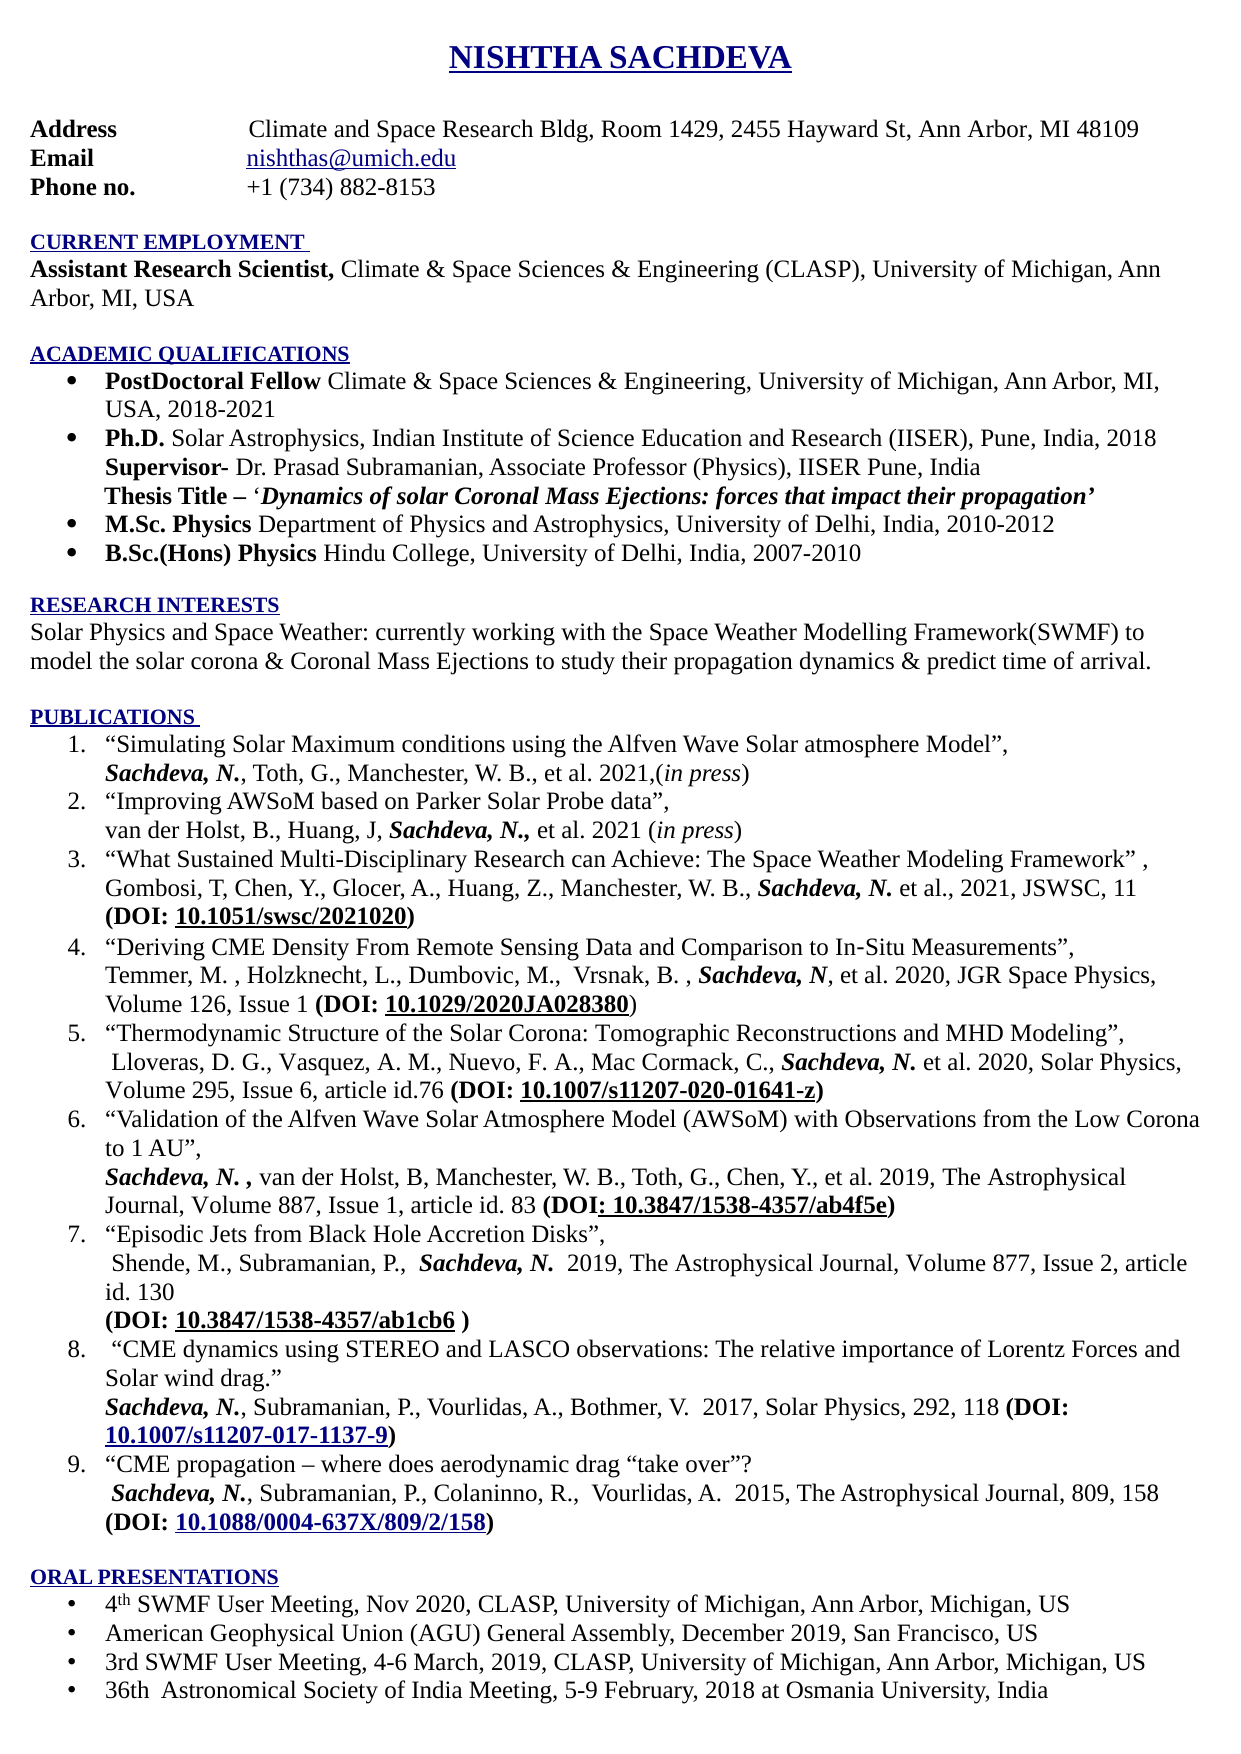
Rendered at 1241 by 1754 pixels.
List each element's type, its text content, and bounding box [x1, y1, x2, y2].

list “Thermodynamic Structure of the Solar Corona: Tomographic Reconstructions and MHD Modeling”, [67, 1018, 1210, 1047]
list 3rd SWMF User Meeting, 4-6 March, 2019, CLASP, University of Michigan, Ann Arbor, Michigan, US [67, 1647, 1210, 1676]
list Shende, M., Subramanian, P., Sachdeva, N. 2019, The Astrophysical Journal, Volume 877, Issue 2, article id. 130 [105, 1248, 1210, 1305]
list “Simulating Solar Maximum conditions using the Alfven Wave Solar atmosphere Model”, [67, 729, 1210, 758]
list “Improving AWSoM based on Parker Solar Probe data”, [67, 786, 1210, 815]
list “Deriving CME Density From Remote Sensing Data and Comparison to In‐Situ Measurements”, [67, 930, 1210, 960]
text Address Climate and Space Research Bldg, Room 1429, 2455 Hayward St, Ann Arbor, MI 48109 [30, 114, 1210, 143]
text Lloveras, D. G., Vasquez, A. M., Nuevo, F. A., Mac Cormack, C., Sachdeva, N. et al. 2020, Solar Physics, Volume 295, Issue 6, article id.76 (DOI: 10.1007/s11207-020-01641-z) [105, 1047, 1210, 1104]
text RESEARCH INTERESTS [30, 592, 1210, 617]
list “CME propagation – where does aerodynamic drag “take over”? [67, 1449, 1210, 1478]
list (DOI: 10.3847/1538-4357/ab1cb6 ) [105, 1305, 1210, 1334]
text NISHTHA SACHDEVA [30, 37, 1210, 76]
text Solar Physics and Space Weather: currently working with the Space Weather Modelling Framework(SWMF) to model the solar corona & Coronal Mass Ejections to study their propagation dynamics & predict time of arrival. [30, 617, 1210, 675]
text Phone no. +1 (734) 882-8153 [30, 172, 1210, 200]
list Ph.D. Solar Astrophysics, Indian Institute of Science Education and Research (IISER), Pune, India, 2018 [67, 423, 1210, 452]
text Sachdeva, N., Subramanian, P., Vourlidas, A., Bothmer, V. 2017, Solar Physics, 292, 118 (DOI: 10.1007/s11207-017-1137-9) [105, 1392, 1210, 1449]
list “CME dynamics using STEREO and LASCO observations: The relative importance of Lorentz Forces and Solar wind drag.” [67, 1334, 1210, 1392]
list 4th SWMF User Meeting, Nov 2020, CLASP, University of Michigan, Ann Arbor, Michigan, US [67, 1589, 1210, 1618]
text (DOI: 10.1088/0004-637X/809/2/158) [105, 1507, 1210, 1535]
list B.Sc.(Hons) Physics Hindu College, University of Delhi, India, 2007-2010 [67, 538, 1210, 567]
text PUBLICATIONS [30, 704, 1210, 729]
text Sachdeva, N., Subramanian, P., Colaninno, R., Vourlidas, A. 2015, The Astrophysical Journal, 809, 158 [105, 1478, 1210, 1507]
text Thesis Title – ‘Dynamics of solar Coronal Mass Ejections: forces that impact their propagation’ [30, 481, 1210, 509]
list Sachdeva, N., Toth, G., Manchester, W. B., et al. 2021,(in press) [105, 758, 1210, 786]
list M.Sc. Physics Department of Physics and Astrophysics, University of Delhi, India, 2010-2012 [67, 509, 1210, 538]
text Gombosi, T, Chen, Y., Glocer, A., Huang, Z., Manchester, W. B., Sachdeva, N. et al., 2021, JSWSC, 11 [105, 873, 1210, 901]
list “Validation of the Alfven Wave Solar Atmosphere Model (AWSoM) with Observations from the Low Corona to 1 AU”, [67, 1104, 1210, 1162]
list “What Sustained Multi-Disciplinary Research can Achieve: The Space Weather Modeling Framework” , [67, 844, 1210, 873]
list “Episodic Jets from Black Hole Accretion Disks”, [67, 1219, 1210, 1248]
text Assistant Research Scientist, Climate & Space Sciences & Engineering (CLASP), University of Michigan, Ann Arbor, MI, USA [30, 254, 1210, 312]
text CURRENT EMPLOYMENT [30, 229, 1210, 254]
text ACADEMIC QUALIFICATIONS [30, 341, 1210, 366]
list Sachdeva, N. , van der Holst, B, Manchester, W. B., Toth, G., Chen, Y., et al. 2019, The Astrophysical Journal, Volume 887, Issue 1, article id. 83 (DOI: 10.3847/1538-4357/ab4f5e) [105, 1162, 1210, 1219]
text Temmer, M. , Holzknecht, L., Dumbovic, M., Vrsnak, B. , Sachdeva, N, et al. 2020, JGR Space Physics, Volume 126, Issue 1 (DOI: 10.1029/2020JA028380) [105, 960, 1210, 1018]
list 36th Astronomical Society of India Meeting, 5-9 February, 2018 at Osmania University, India [67, 1676, 1210, 1704]
list van der Holst, B., Huang, J, Sachdeva, N., et al. 2021 (in press) [105, 815, 1210, 844]
list American Geophysical Union (AGU) General Assembly, December 2019, San Francisco, US [67, 1618, 1210, 1647]
text Supervisor- Dr. Prasad Subramanian, Associate Professor (Physics), IISER Pune, India [105, 452, 1210, 481]
list PostDoctoral Fellow Climate & Space Sciences & Engineering, University of Michigan, Ann Arbor, MI, USA, 2018-2021 [67, 366, 1210, 423]
text (DOI: 10.1051/swsc/2021020) [105, 901, 1210, 930]
text Email nishthas@umich.edu [30, 143, 1210, 172]
text ORAL PRESENTATIONS [30, 1564, 1210, 1589]
